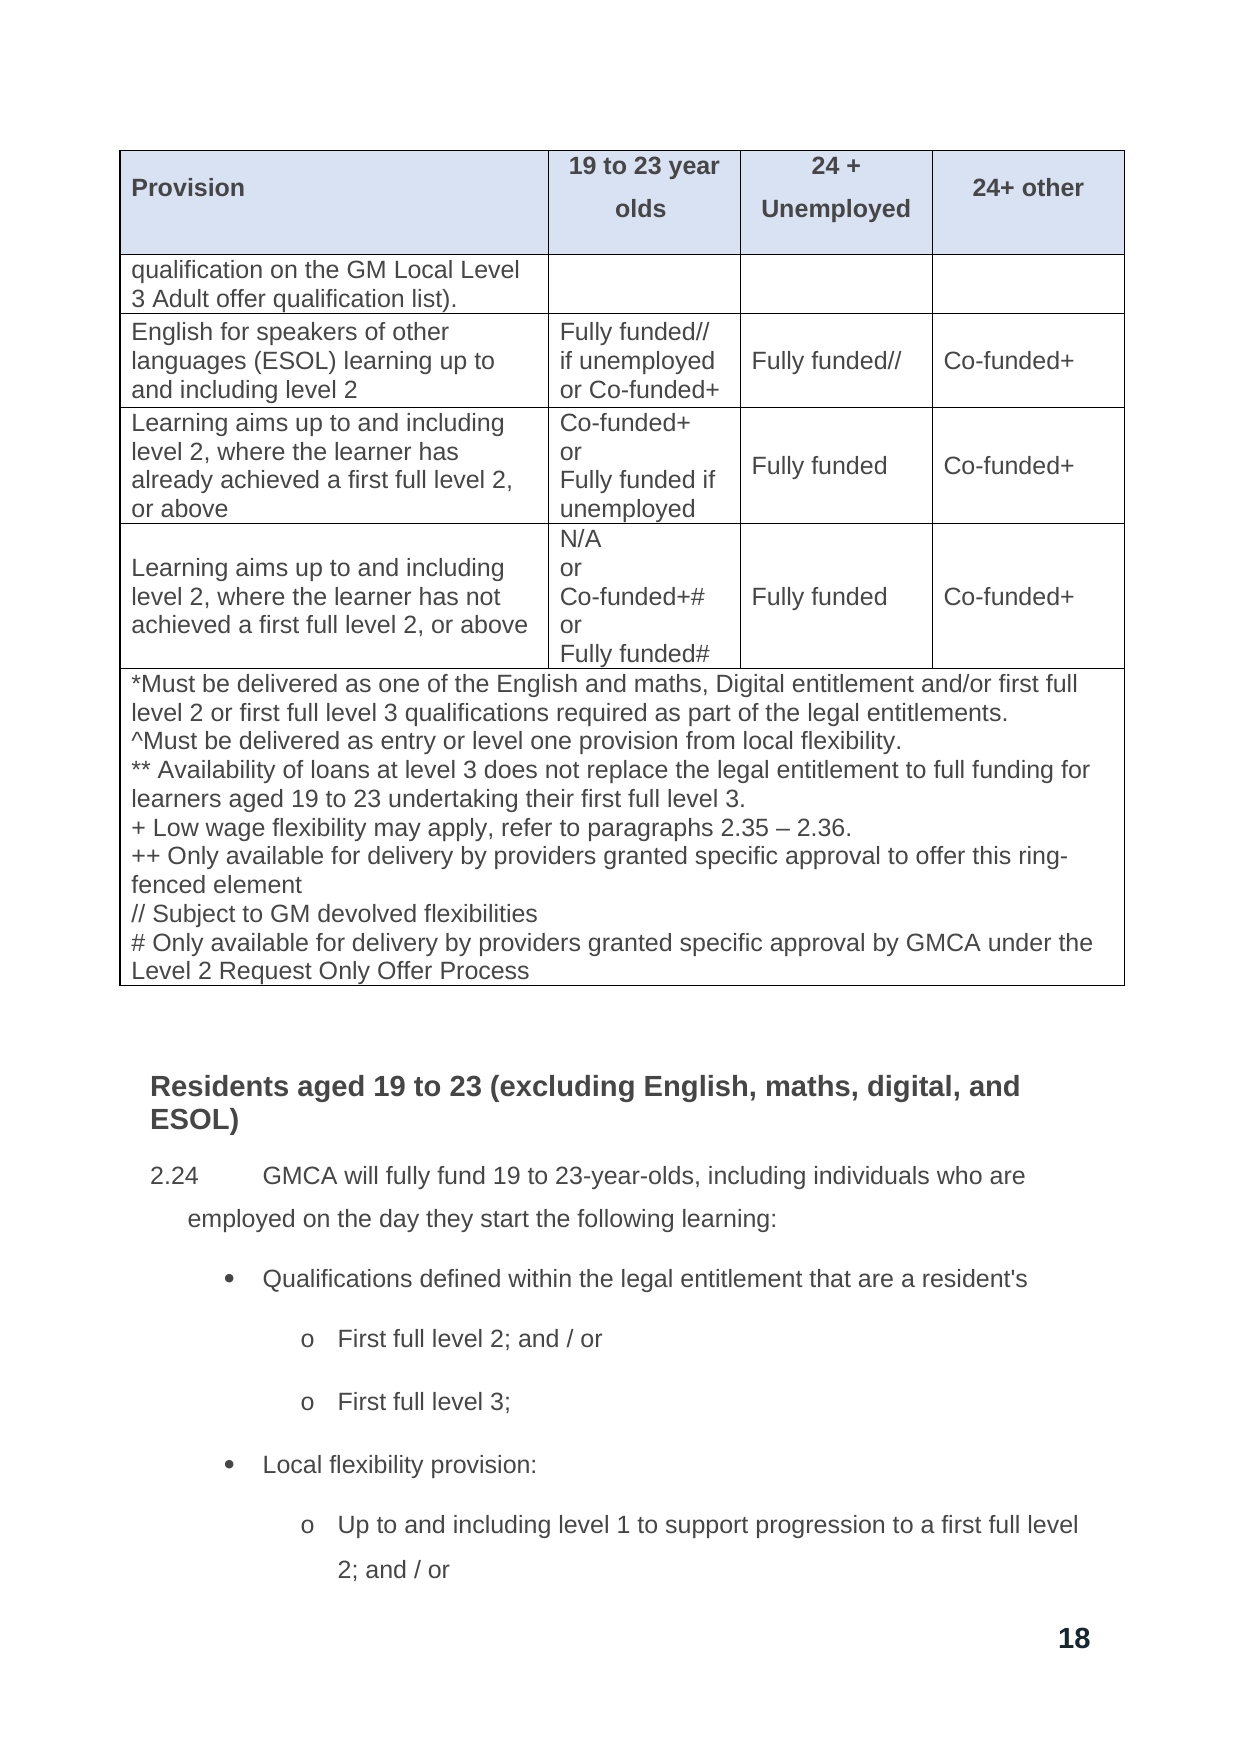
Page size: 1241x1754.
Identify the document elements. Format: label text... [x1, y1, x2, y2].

table_cell Co-funded+ or Fully funded if unemployed [549, 408, 740, 523]
table_cell Co-funded+ [933, 408, 1124, 523]
table_cell English for speakers of other languages (ESOL) learning up to and including level 2 [121, 314, 548, 407]
list Up to and including level 1 to support progression to a first full level 2; and / or [300, 1510, 1090, 1584]
list First full level 3; [300, 1387, 1090, 1418]
table_cell [741, 255, 932, 312]
table_header Provision [121, 151, 548, 254]
list Local flexibility provision: [225, 1450, 1090, 1479]
table_cell Co-funded+ [933, 524, 1124, 668]
table_cell Fully funded// if unemployed or Co-funded+ [549, 314, 740, 407]
table_header 24+ other [933, 151, 1124, 254]
table_header 24 + Unemployed [741, 151, 932, 254]
list First full level 2; and / or [300, 1324, 1090, 1355]
list Qualifications defined within the legal entitlement that are a resident's [225, 1264, 1090, 1293]
table_cell Fully funded [741, 524, 932, 668]
table_cell Fully funded// [741, 314, 932, 407]
table_cell N/A or Co-funded+# or Fully funded# [549, 524, 740, 668]
table_cell Fully funded [741, 408, 932, 523]
subtitle Residents aged 19 to 23 (excluding English, maths, digital, and ESOL) [150, 1069, 1090, 1136]
text 2.24 GMCA will fully fund 19 to 23-year-olds, including individuals who are employed on the day they start the following learning: [150, 1161, 1090, 1233]
table_cell Learning aims up to and including level 2, where the learner has already achieved a first full level 2, or above [121, 408, 548, 523]
table_cell qualification on the GM Local Level 3 Adult offer qualification list). [121, 255, 548, 312]
table_cell [933, 255, 1124, 312]
table_cell Co-funded+ [933, 314, 1124, 407]
table_cell *Must be delivered as one of the English and maths, Digital entitlement and/or first full level 2 or first full level 3 qualifications required as part of the legal entitlements. ^Must be delivered as entry or level one provision from local flexibility. ** Availability of loans at level 3 does not replace the legal entitlement to full funding for learners aged 19 to 23 undertaking their first full level 3. + Low wage flexibility may apply, refer to paragraphs 2.35 – 2.36. ++ Only available for delivery by providers granted specific approval to offer this ring-fenced element // Subject to GM devolved flexibilities # Only available for delivery by providers granted specific approval by GMCA under the Level 2 Request Only Offer Process [121, 669, 1124, 985]
table_cell [549, 255, 740, 312]
table_header 19 to 23 year olds [549, 151, 740, 254]
table_cell Learning aims up to and including level 2, where the learner has not achieved a first full level 2, or above [121, 524, 548, 668]
